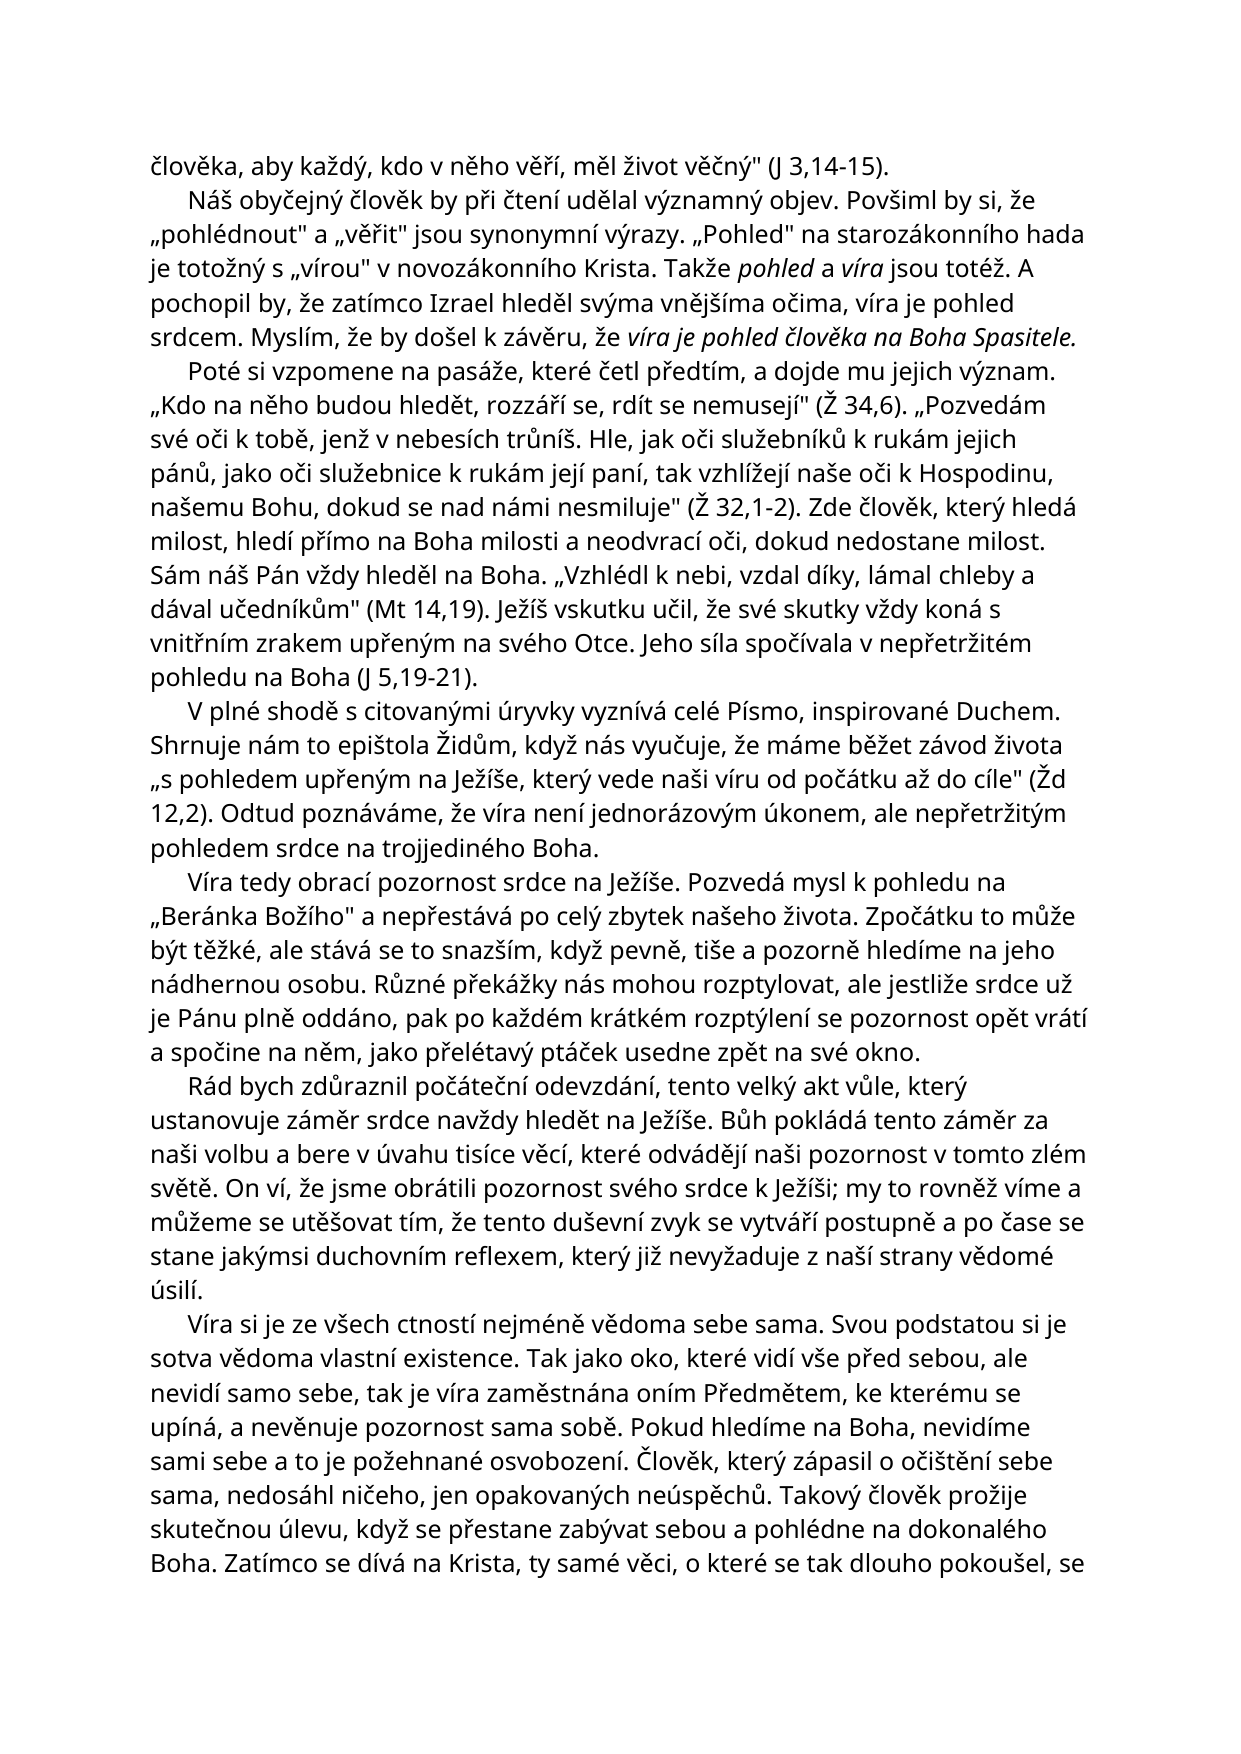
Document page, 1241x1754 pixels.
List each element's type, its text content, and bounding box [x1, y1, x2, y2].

text Poté si vzpomene na pasáže, které četl předtím, a dojde mu jejich význam. „Kdo na něho budou hledět, rozzáří se, rdít se nemusejí" (Ž 34,6). „Pozvedám své oči k tobě, jenž v nebesích trůníš. Hle, jak oči služebníků k rukám jejich pánů, jako oči služebnice k rukám její paní, tak vzhlížejí naše oči k Hospodinu, našemu Bohu, dokud se nad námi nesmiluje" (Ž 32,1-2). Zde člověk, který hledá milost, hledí přímo na Boha milosti a neodvrací oči, dokud nedostane milost. Sám náš Pán vždy hleděl na Boha. „Vzhlédl k nebi, vzdal díky, lámal chleby a dával učedníkům" (Mt 14,19). Ježíš vskutku učil, že své skutky vždy koná s vnitřním zrakem upřeným na svého Otce. Jeho síla spočívala v nepřetržitém pohledu na Boha (J 5,19-21). [150, 353, 1090, 694]
text V plné shodě s citovanými úryvky vyznívá celé Písmo, inspirované Duchem. Shrnuje nám to epištola Židům, když nás vyučuje, že máme běžet závod života „s pohledem upřeným na Ježíše, který vede naši víru od počátku až do cíle" (Žd 12,2). Odtud poznáváme, že víra není jednorázovým úkonem, ale nepřetržitým pohledem srdce na trojjediného Boha. [150, 694, 1090, 864]
text Víra si je ze všech ctností nejméně vědoma sebe sama. Svou podstatou si je sotva vědoma vlastní existence. Tak jako oko, které vidí vše před sebou, ale nevidí samo sebe, tak je víra zaměstnána oním Předmětem, ke kterému se upíná, a nevěnuje pozornost sama sobě. Pokud hledíme na Boha, nevidíme sami sebe a to je požehnané osvobození. Člověk, který zápasil o očištění sebe sama, nedosáhl ničeho, jen opakovaných neúspěchů. Takový člověk prožije skutečnou úlevu, když se přestane zabývat sebou a pohlédne na dokonalého Boha. Zatímco se dívá na Krista, ty samé věci, o které se tak dlouho pokoušel, se [150, 1307, 1090, 1579]
text Víra tedy obrací pozornost srdce na Ježíše. Pozvedá mysl k pohledu na „Beránka Božího" a nepřestává po celý zbytek našeho života. Zpočátku to může být těžké, ale stává se to snazším, když pevně, tiše a pozorně hledíme na jeho nádhernou osobu. Různé překážky nás mohou rozptylovat, ale jestliže srdce už je Pánu plně oddáno, pak po každém krátkém rozptýlení se pozornost opět vrátí a spočine na něm, jako přelétavý ptáček usedne zpět na své okno. [150, 864, 1090, 1069]
text člověka, aby každý, kdo v něho věří, měl život věčný" (J 3,14-15). [150, 149, 1090, 183]
text Náš obyčejný člověk by při čtení udělal významný objev. Povšiml by si, že „pohlédnout" a „věřit" jsou synonymní výrazy. „Pohled" na starozákonního hada je totožný s „vírou" v novozákonního Krista. Takže pohled a víra jsou totéž. A pochopil by, že zatímco Izrael hleděl svýma vnějšíma očima, víra je pohled srdcem. Myslím, že by došel k závěru, že víra je pohled člověka na Boha Spasitele. [150, 183, 1090, 353]
text Rád bych zdůraznil počáteční odevzdání, tento velký akt vůle, který ustanovuje záměr srdce navždy hledět na Ježíše. Bůh pokládá tento záměr za naši volbu a bere v úvahu tisíce věcí, které odvádějí naši pozornost v tomto zlém světě. On ví, že jsme obrátili pozornost svého srdce k Ježíši; my to rovněž víme a můžeme se utěšovat tím, že tento duševní zvyk se vytváří postupně a po čase se stane jakýmsi duchovním reflexem, který již nevyžaduje z naší strany vědomé úsilí. [150, 1069, 1090, 1307]
